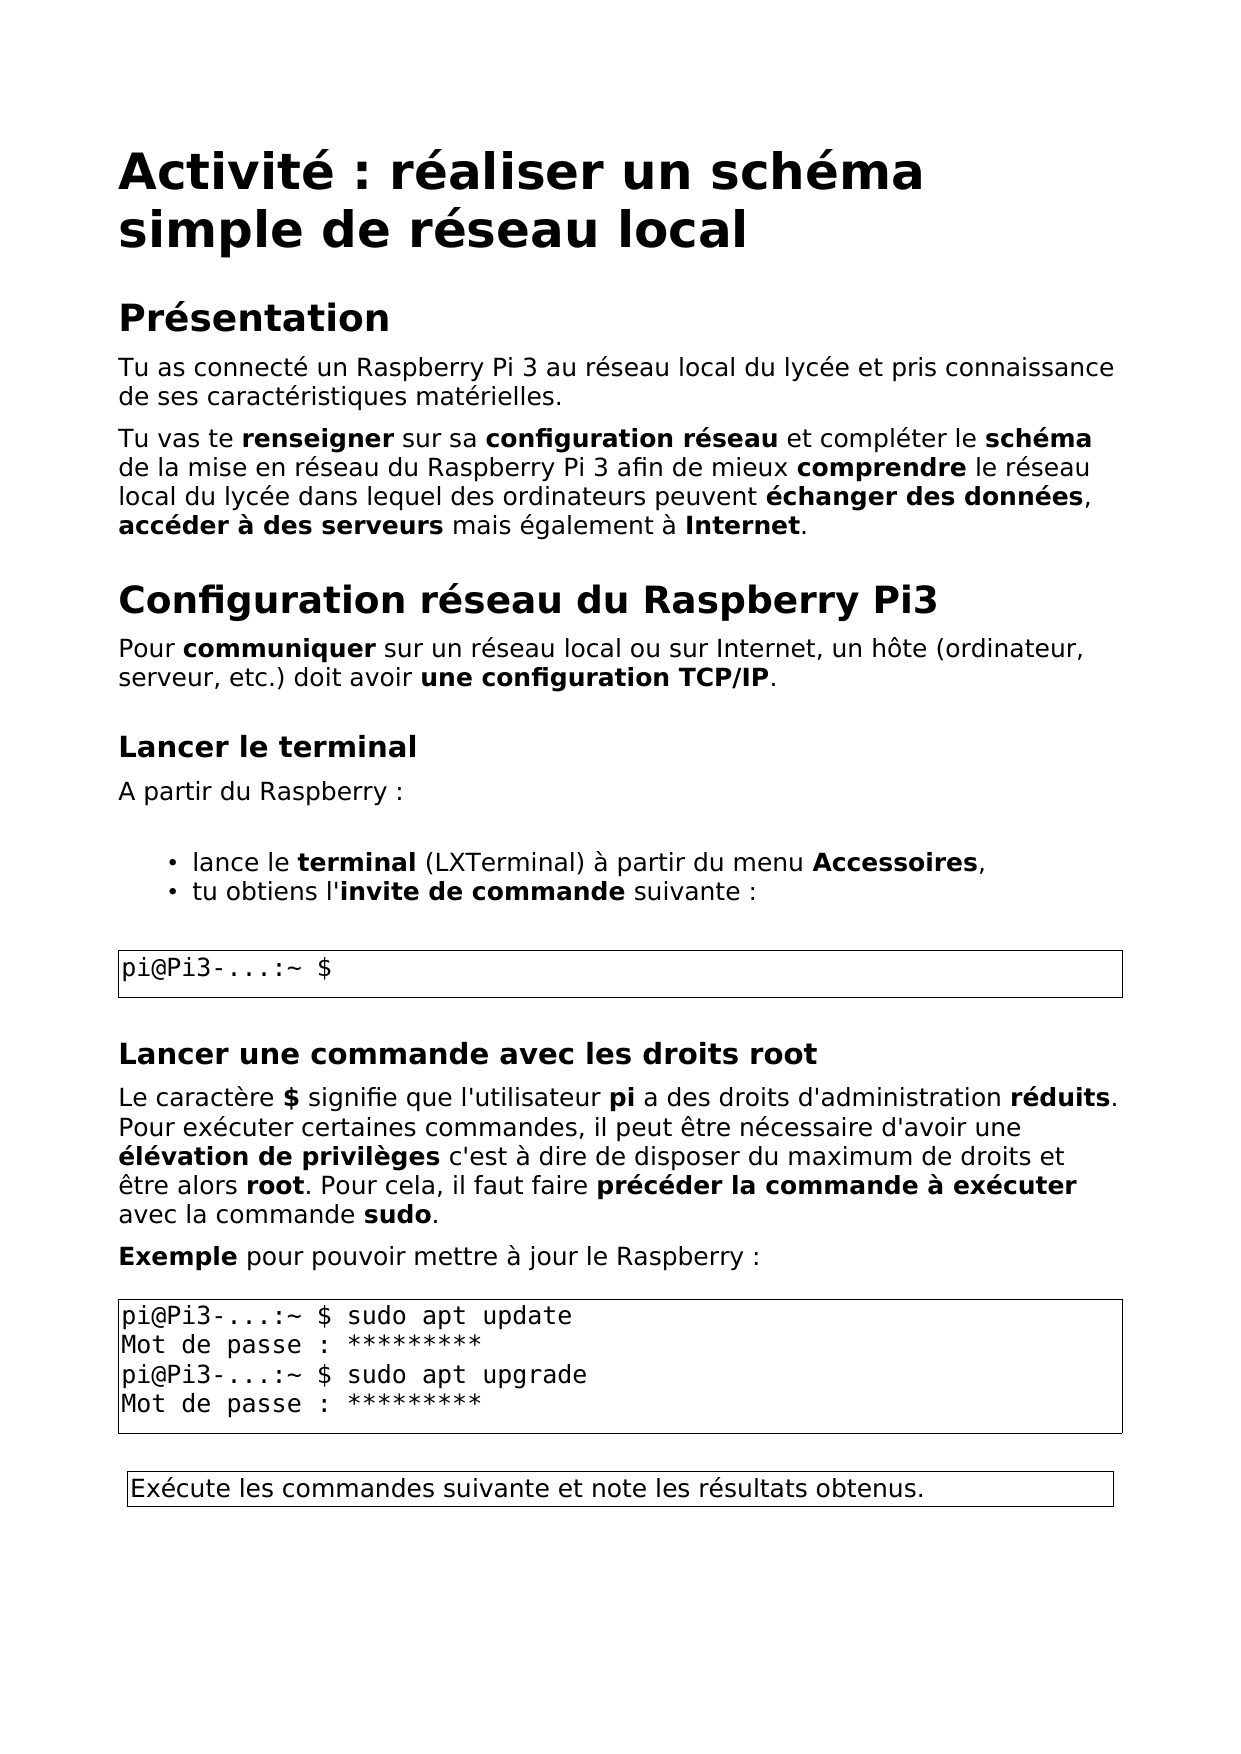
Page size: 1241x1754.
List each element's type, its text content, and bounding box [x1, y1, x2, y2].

text Exemple pour pouvoir mettre à jour le Raspberry : [118, 1242, 1122, 1271]
table_header pi@Pi3-...:~ $ sudo apt update Mot de passe : ********* pi@Pi3-...:~ $ sudo apt upgrade Mot de passe : ********* [119, 1300, 1122, 1433]
list tu obtiens l'invite de commande suivante : [177, 877, 1122, 906]
text Le caractère $ signifie que l'utilisateur pi a des droits d'administration réduits. Pour exécuter certaines commandes, il peut être nécessaire d'avoir une élévation de privilèges c'est à dire de disposer du maximum de droits et être alors root. Pour cela, il faut faire précéder la commande à exécuter avec la commande sudo. [118, 1084, 1122, 1229]
subtitle Présentation [118, 297, 1122, 341]
table_header pi@Pi3-...:~ $ [119, 951, 1122, 997]
subtitle Activité : réaliser un schéma simple de réseau local [118, 143, 1122, 259]
subtitle Lancer une commande avec les droits root [118, 1037, 1122, 1071]
text Tu vas te renseigner sur sa configuration réseau et compléter le schéma de la mise en réseau du Raspberry Pi 3 afin de mieux comprendre le réseau local du lycée dans lequel des ordinateurs peuvent échanger des données, accéder à des serveurs mais également à Internet. [118, 424, 1122, 541]
text Pour communiquer sur un réseau local ou sur Internet, un hôte (ordinateur, serveur, etc.) doit avoir une configuration TCP/IP. [118, 634, 1122, 693]
list lance le terminal (LXTerminal) à partir du menu Accessoires, [177, 848, 1122, 877]
subtitle Lancer le terminal [118, 730, 1122, 764]
text A partir du Raspberry : [118, 777, 1122, 806]
subtitle Configuration réseau du Raspberry Pi3 [118, 578, 1122, 622]
text Tu as connecté un Raspberry Pi 3 au réseau local du lycée et pris connaissance de ses caractéristiques matérielles. [118, 353, 1122, 412]
table_header Exécute les commandes suivante et note les résultats obtenus. [128, 1472, 1113, 1506]
